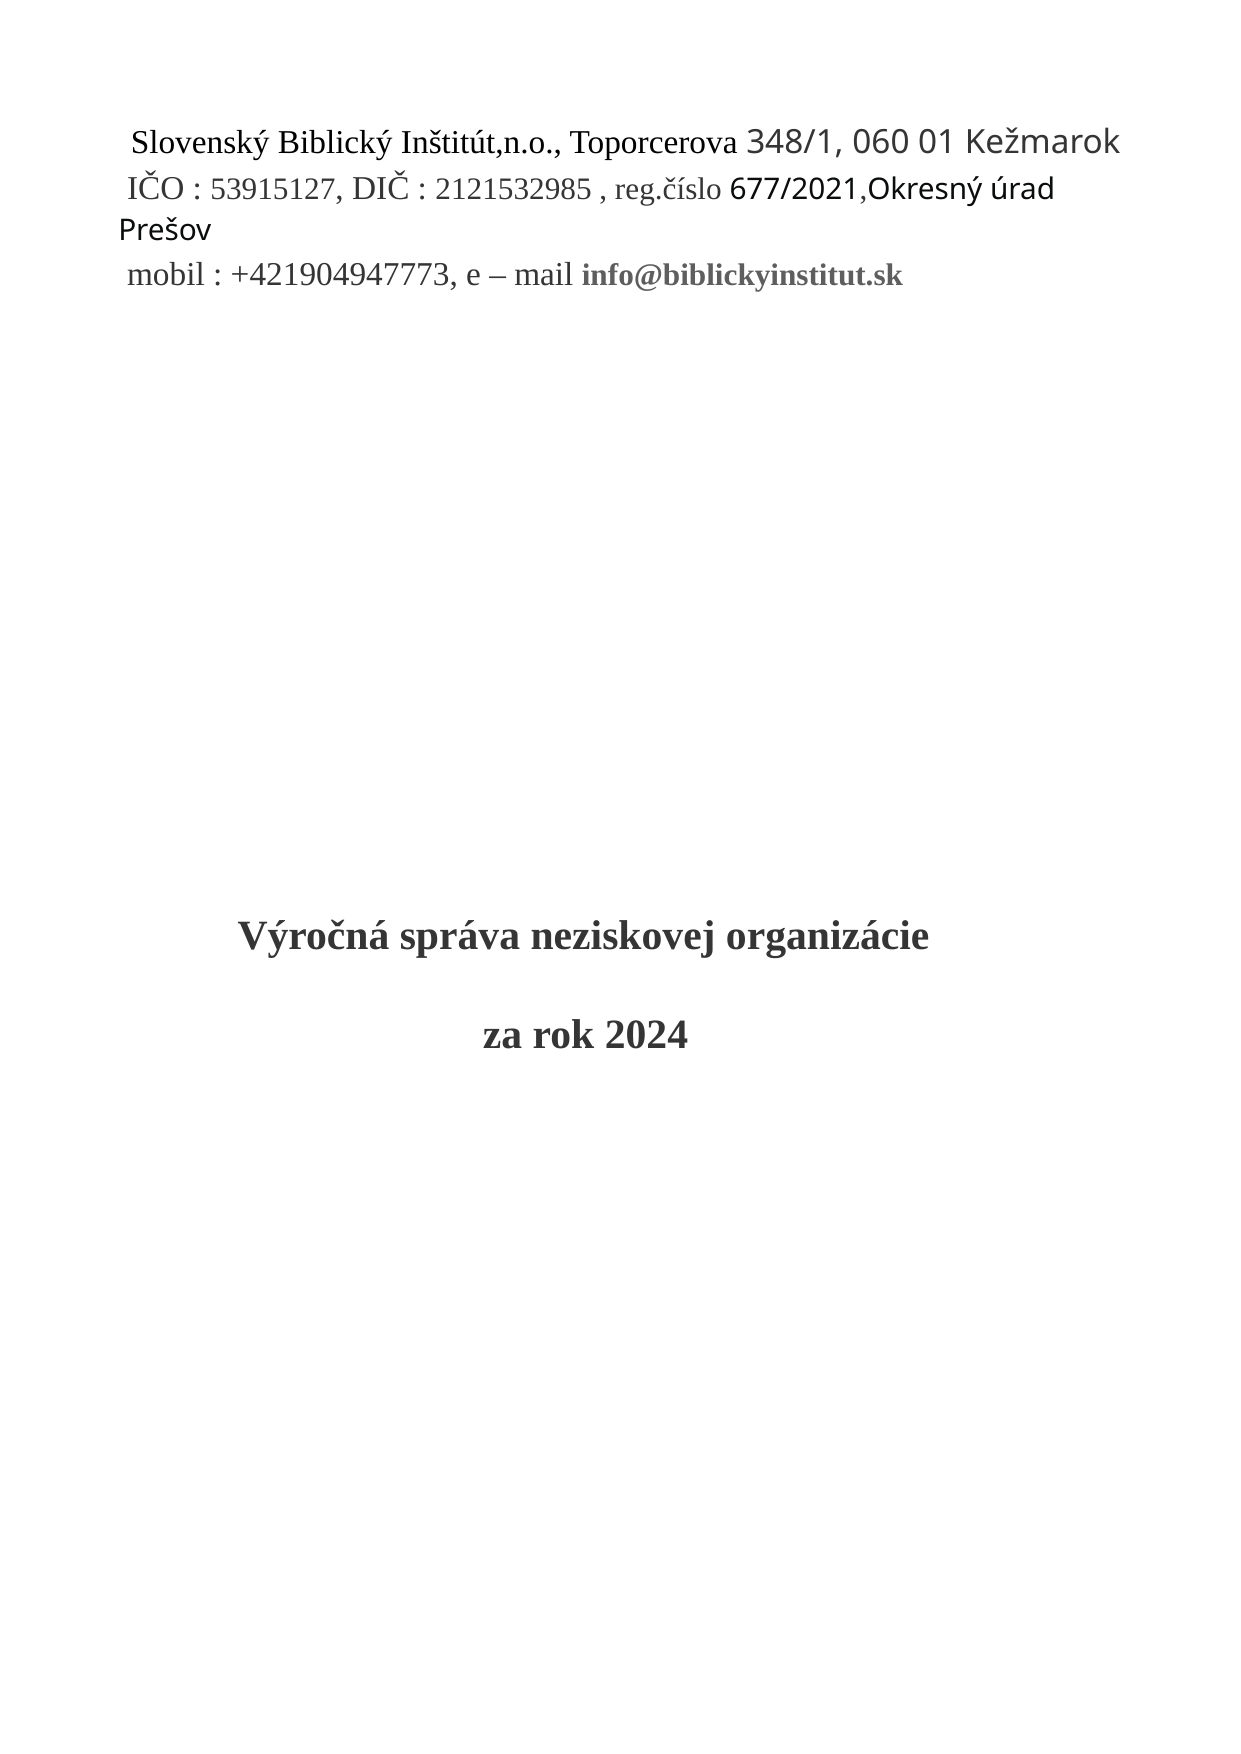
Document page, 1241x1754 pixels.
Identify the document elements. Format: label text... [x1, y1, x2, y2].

text za rok 2024 [118, 1010, 1122, 1058]
text Slovenský Biblický Inštitút,n.o., Toporcerova 348/1, 060 01 Kežmarok [118, 118, 1122, 163]
text IČO : 53915127, DIČ : 2121532985 , reg.číslo 677/2021,Okresný úrad Prešov [118, 163, 1122, 249]
text mobil : +421904947773, e – mail info@biblickyinstitut.sk [118, 249, 1122, 295]
text Výročná správa neziskovej organizácie [118, 905, 1122, 962]
